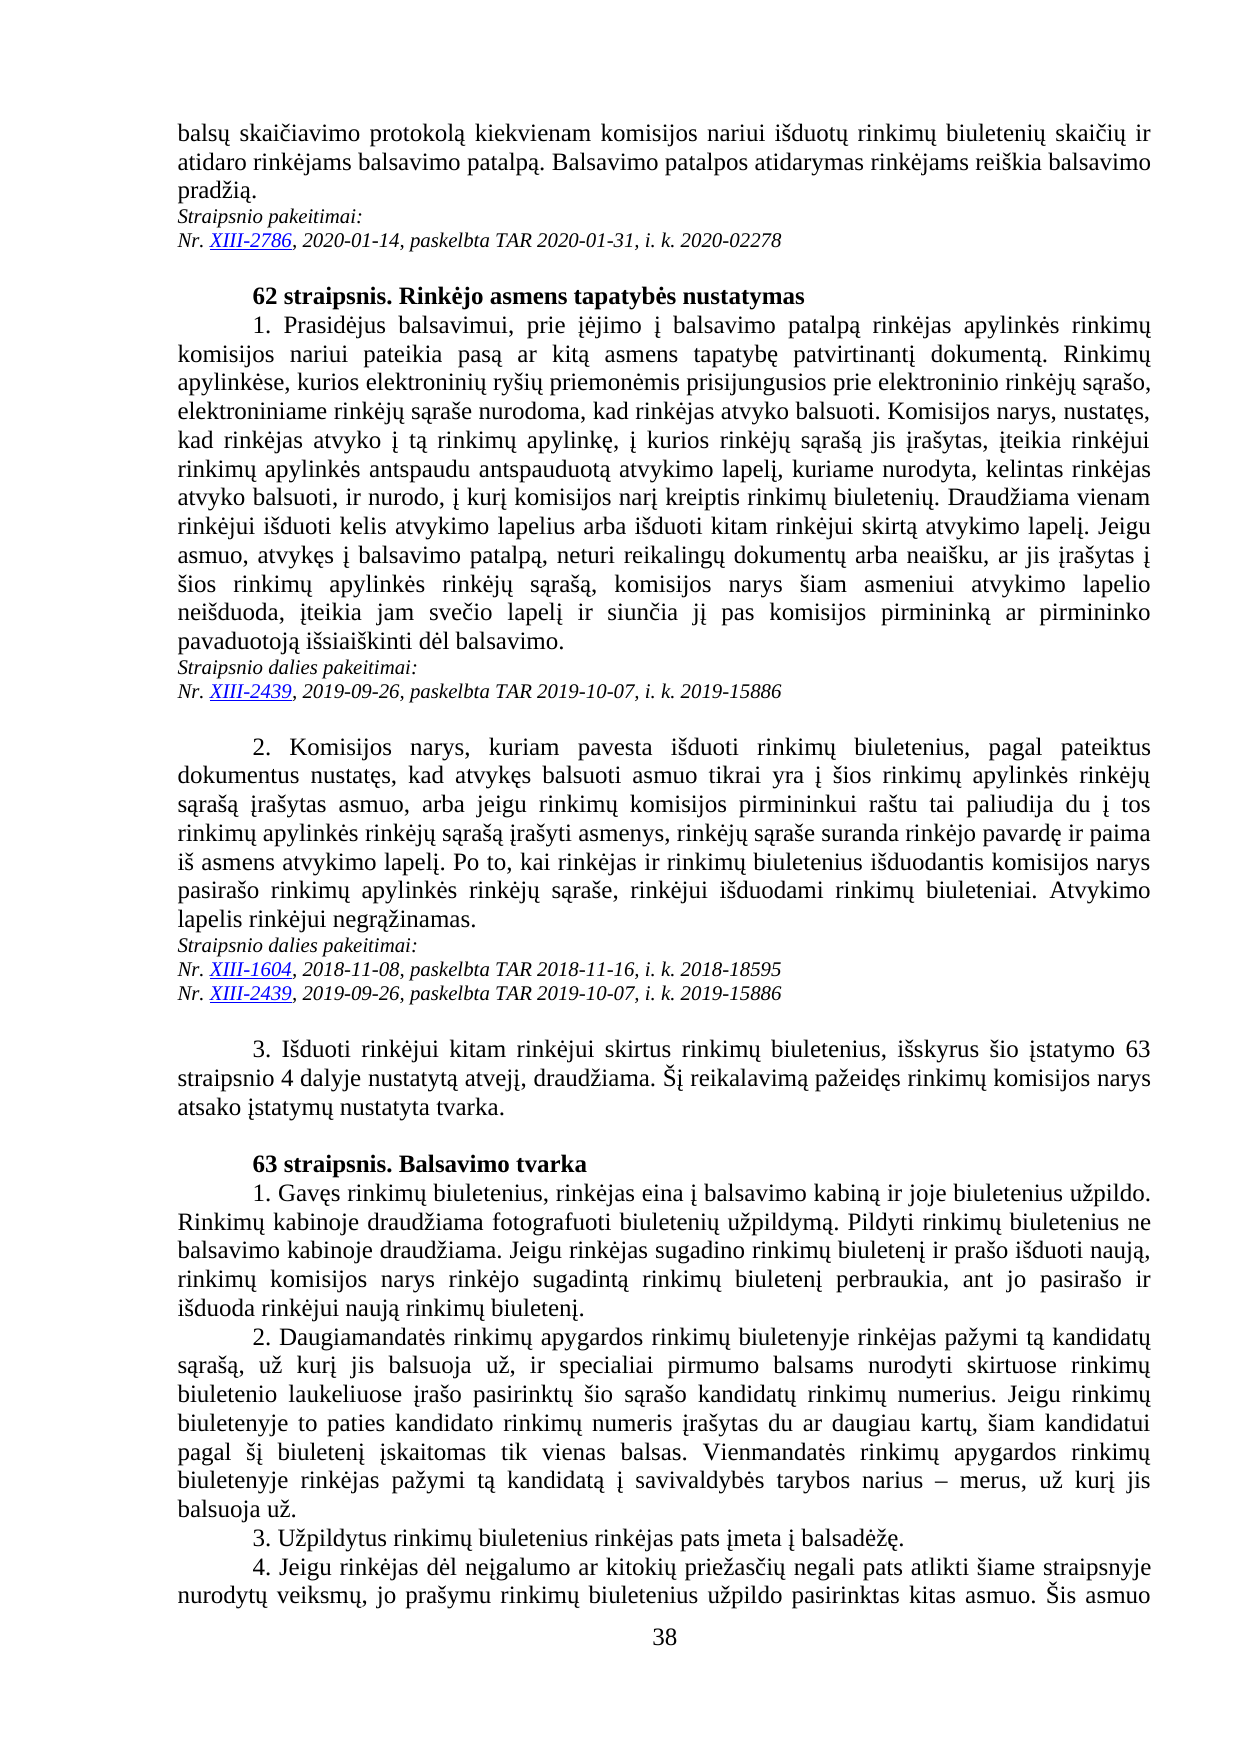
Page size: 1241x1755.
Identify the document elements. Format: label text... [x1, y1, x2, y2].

text 2. Komisijos narys, kuriam pavesta išduoti rinkimų biuletenius, pagal pateiktus dokumentus nustatęs, kad atvykęs balsuoti asmuo tikrai yra į šios rinkimų apylinkės rinkėjų sąrašą įrašytas asmuo, arba jeigu rinkimų komisijos pirmininkui raštu tai paliudija du į tos rinkimų apylinkės rinkėjų sąrašą įrašyti asmenys, rinkėjų sąraše suranda rinkėjo pavardę ir paima iš asmens atvykimo lapelį. Po to, kai rinkėjas ir rinkimų biuletenius išduodantis komisijos narys pasirašo rinkimų apylinkės rinkėjų sąraše, rinkėjui išduodami rinkimų biuleteniai. Atvykimo lapelis rinkėjui negrąžinamas. [177, 732, 1152, 933]
text 63 straipsnis. Balsavimo tvarka [177, 1149, 1152, 1178]
text Straipsnio dalies pakeitimai: [177, 933, 1152, 957]
text Nr. XIII-2439, 2019-09-26, paskelbta TAR 2019-10-07, i. k. 2019-15886 [177, 981, 1152, 1005]
text balsų skaičiavimo protokolą kiekvienam komisijos nariui išduotų rinkimų biuletenių skaičių ir atidaro rinkėjams balsavimo patalpą. Balsavimo patalpos atidarymas rinkėjams reiškia balsavimo pradžią. [177, 118, 1152, 204]
text 1. Prasidėjus balsavimui, prie įėjimo į balsavimo patalpą rinkėjas apylinkės rinkimų komisijos nariui pateikia pasą ar kitą asmens tapatybę patvirtinantį dokumentą. Rinkimų apylinkėse, kurios elektroninių ryšių priemonėmis prisijungusios prie elektroninio rinkėjų sąrašo, elektroniniame rinkėjų sąraše nurodoma, kad rinkėjas atvyko balsuoti. Komisijos narys, nustatęs, kad rinkėjas atvyko į tą rinkimų apylinkę, į kurios rinkėjų sąrašą jis įrašytas, įteikia rinkėjui rinkimų apylinkės antspaudu antspauduotą atvykimo lapelį, kuriame nurodyta, kelintas rinkėjas atvyko balsuoti, ir nurodo, į kurį komisijos narį kreiptis rinkimų biuletenių. Draudžiama vienam rinkėjui išduoti kelis atvykimo lapelius arba išduoti kitam rinkėjui skirtą atvykimo lapelį. Jeigu asmuo, atvykęs į balsavimo patalpą, neturi reikalingų dokumentų arba neaišku, ar jis įrašytas į šios rinkimų apylinkės rinkėjų sąrašą, komisijos narys šiam asmeniui atvykimo lapelio neišduoda, įteikia jam svečio lapelį ir siunčia jį pas komisijos pirmininką ar pirmininko pavaduotoją išsiaiškinti dėl balsavimo. [177, 310, 1152, 655]
text 1. Gavęs rinkimų biuletenius, rinkėjas eina į balsavimo kabiną ir joje biuletenius užpildo. Rinkimų kabinoje draudžiama fotografuoti biuletenių užpildymą. Pildyti rinkimų biuletenius ne balsavimo kabinoje draudžiama. Jeigu rinkėjas sugadino rinkimų biuletenį ir prašo išduoti naują, rinkimų komisijos narys rinkėjo sugadintą rinkimų biuletenį perbraukia, ant jo pasirašo ir išduoda rinkėjui naują rinkimų biuletenį. [177, 1178, 1152, 1322]
text Nr. XIII-2439, 2019-09-26, paskelbta TAR 2019-10-07, i. k. 2019-15886 [177, 679, 1152, 703]
text Nr. XIII-2786, 2020-01-14, paskelbta TAR 2020-01-31, i. k. 2020-02278 [177, 228, 1152, 252]
text 62 straipsnis. Rinkėjo asmens tapatybės nustatymas [177, 281, 1152, 310]
text 4. Jeigu rinkėjas dėl neįgalumo ar kitokių priežasčių negali pats atlikti šiame straipsnyje nurodytų veiksmų, jo prašymu rinkimų biuletenius užpildo pasirinktas kitas asmuo. Šis asmuo [177, 1552, 1152, 1609]
text 3. Išduoti rinkėjui kitam rinkėjui skirtus rinkimų biuletenius, išskyrus šio įstatymo 63 straipsnio 4 dalyje nustatytą atvejį, draudžiama. Šį reikalavimą pažeidęs rinkimų komisijos narys atsako įstatymų nustatyta tvarka. [177, 1034, 1152, 1120]
text Straipsnio pakeitimai: [177, 204, 1152, 228]
text 2. Daugiamandatės rinkimų apygardos rinkimų biuletenyje rinkėjas pažymi tą kandidatų sąrašą, už kurį jis balsuoja už, ir specialiai pirmumo balsams nurodyti skirtuose rinkimų biuletenio laukeliuose įrašo pasirinktų šio sąrašo kandidatų rinkimų numerius. Jeigu rinkimų biuletenyje to paties kandidato rinkimų numeris įrašytas du ar daugiau kartų, šiam kandidatui pagal šį biuletenį įskaitomas tik vienas balsas. Vienmandatės rinkimų apygardos rinkimų biuletenyje rinkėjas pažymi tą kandidatą į savivaldybės tarybos narius – merus, už kurį jis balsuoja už. [177, 1322, 1152, 1523]
text 3. Užpildytus rinkimų biuletenius rinkėjas pats įmeta į balsadėžę. [177, 1523, 1152, 1552]
text Nr. XIII-1604, 2018-11-08, paskelbta TAR 2018-11-16, i. k. 2018-18595 [177, 957, 1152, 981]
text Straipsnio dalies pakeitimai: [177, 655, 1152, 679]
